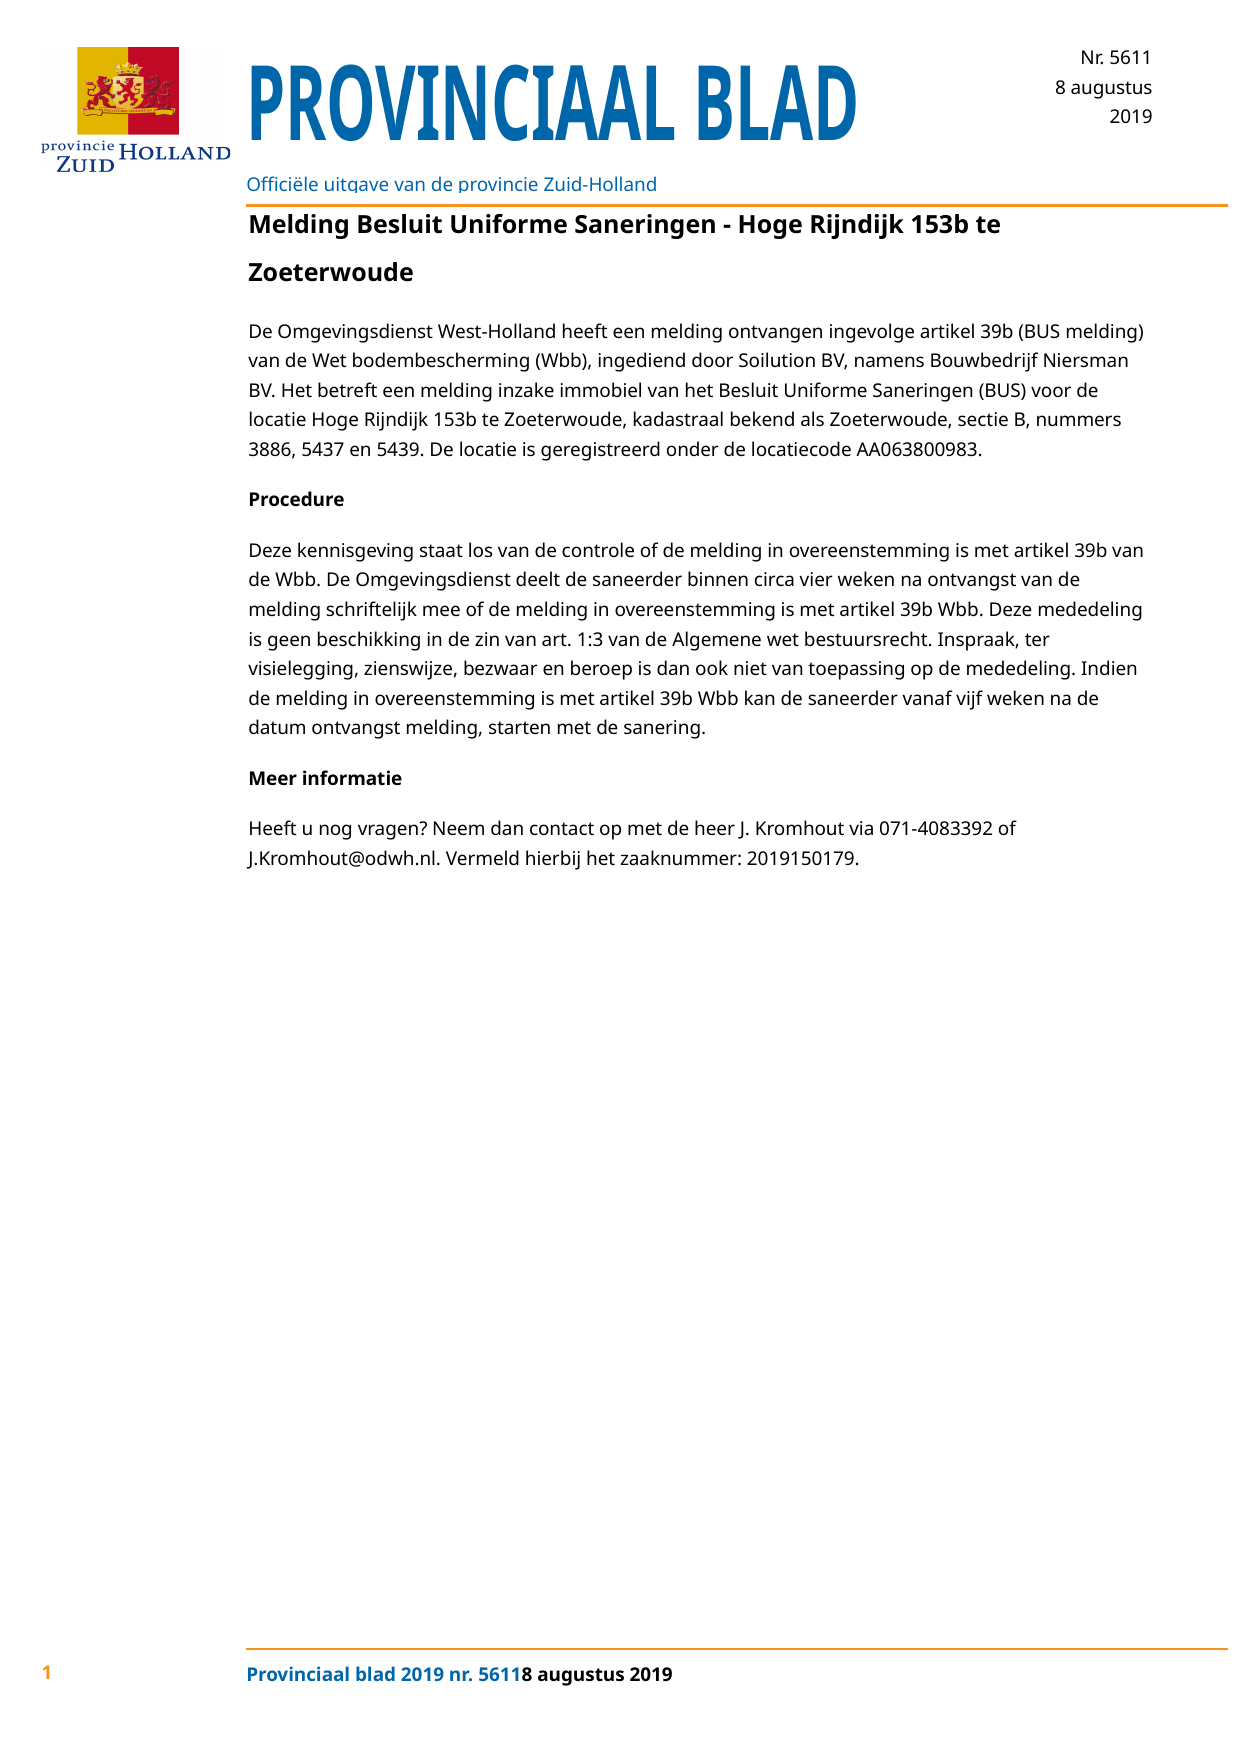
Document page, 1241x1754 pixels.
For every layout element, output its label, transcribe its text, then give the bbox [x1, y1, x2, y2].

text Procedure [248, 487, 1152, 512]
text Meer informatie [248, 765, 1152, 791]
text Deze kennisgeving staat los van de controle of de melding in overeenstemming is met artikel 39b van de Wbb. De Omgevingsdienst deelt de saneerder binnen circa vier weken na ontvangst van de melding schriftelijk mee of de melding in overeenstemming is met artikel 39b Wbb. Deze mededeling is geen beschikking in de zin van art. 1:3 van de Algemene wet bestuursrecht. Inspraak, ter visielegging, zienswijze, bezwaar en beroep is dan ook niet van toepassing op de mededeling. Indien de melding in overeenstemming is met artikel 39b Wbb kan de saneerder vanaf vijf weken na de datum ontvangst melding, starten met de sanering. [248, 537, 1152, 740]
text Melding Besluit Uniforme Saneringen - Hoge Rijndijk 153b te Zoeterwoude [248, 207, 1152, 288]
text De Omgevingsdienst West-Holland heeft een melding ontvangen ingevolge artikel 39b (BUS melding) van de Wet bodembescherming (Wbb), ingediend door Soilution BV, namens Bouwbedrijf Niersman BV. Het betreft een melding inzake immobiel van het Besluit Uniforme Saneringen (BUS) voor de locatie Hoge Rijndijk 153b te Zoeterwoude, kadastraal bekend als Zoeterwoude, sectie B, nummers 3886, 5437 en 5439. De locatie is geregistreerd onder de locatiecode AA063800983. [248, 318, 1152, 462]
text Heeft u nog vragen? Neem dan contact op met de heer J. Kromhout via 071-4083392 of J.Kromhout@odwh.nl. Vermeld hierbij het zaaknummer: 2019150179. [248, 815, 1152, 871]
picture [41, 47, 231, 172]
